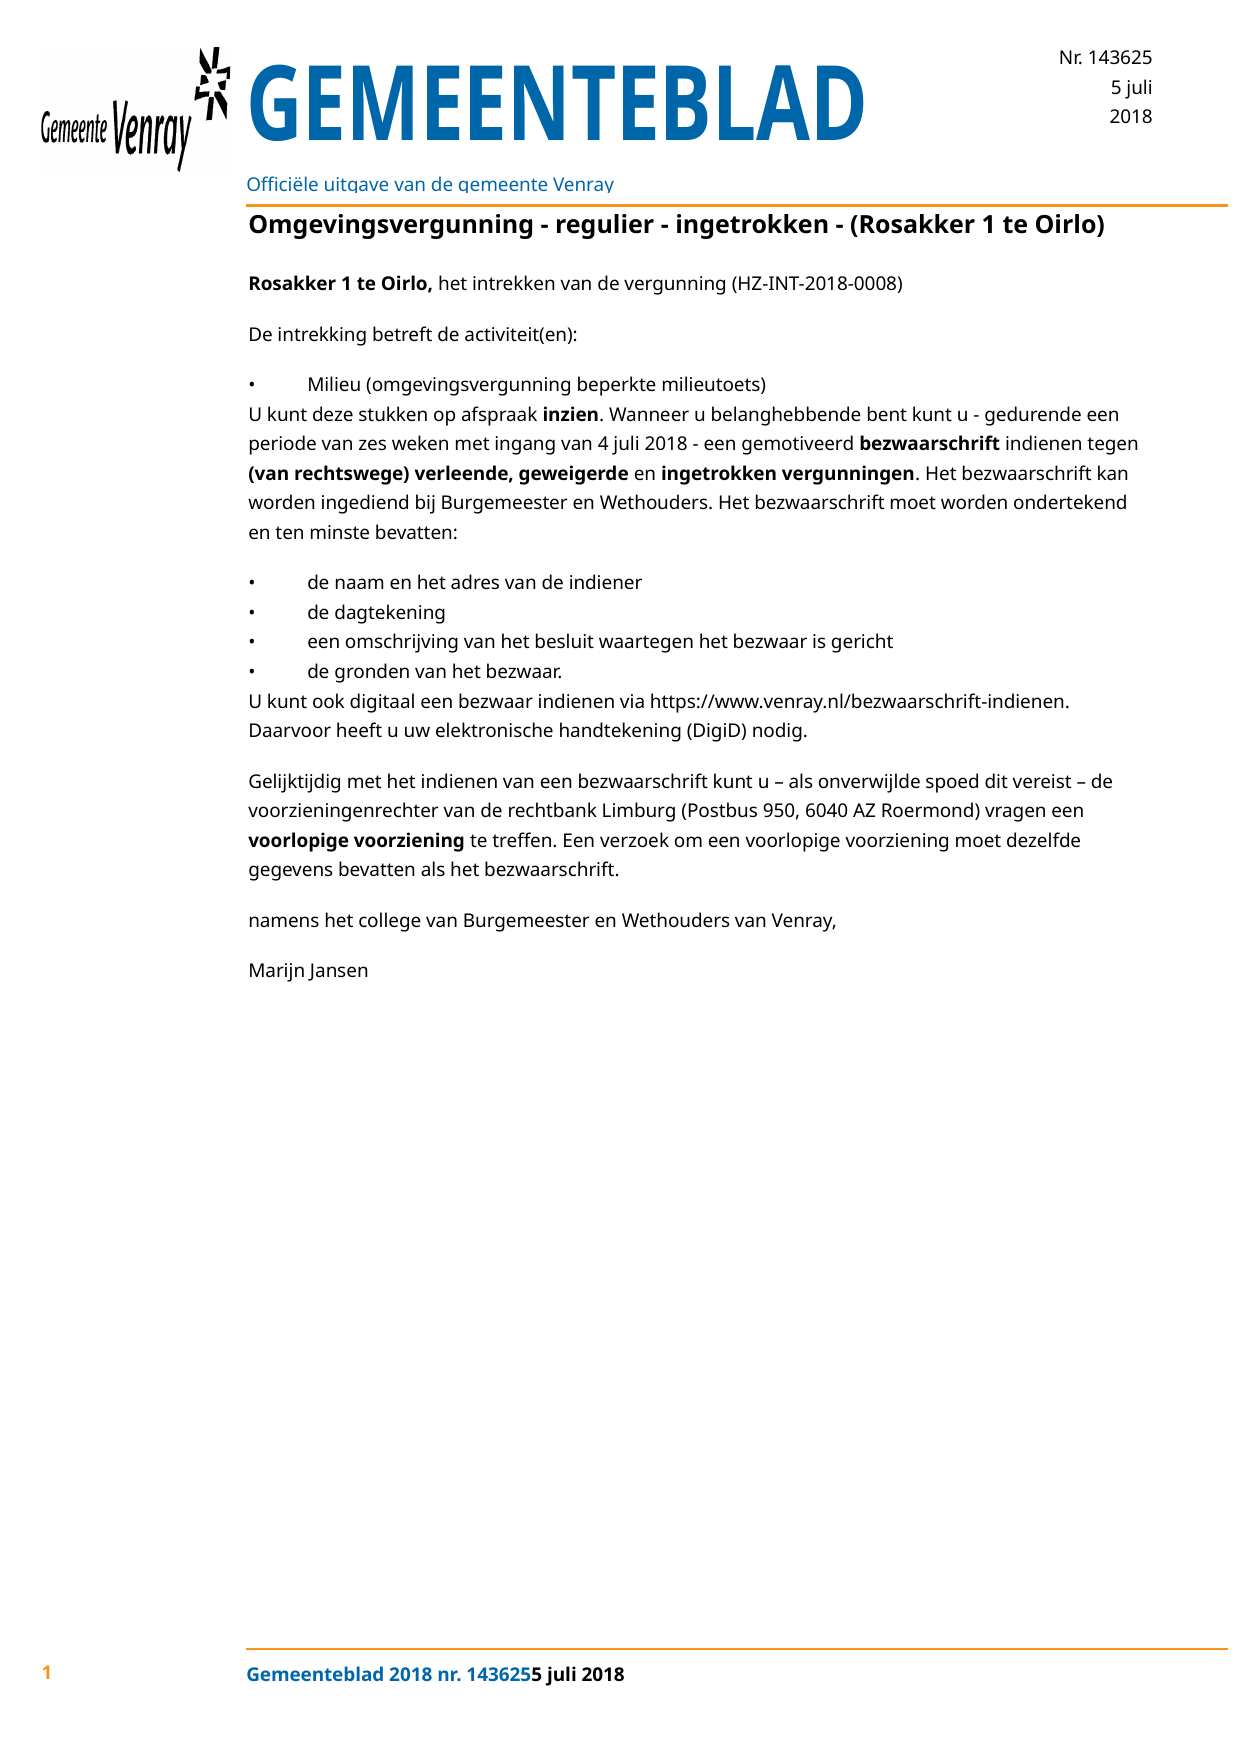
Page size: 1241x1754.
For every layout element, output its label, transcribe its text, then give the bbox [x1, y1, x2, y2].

list de gronden van het bezwaar. [248, 658, 1152, 684]
text Omgevingsvergunning - regulier - ingetrokken - (Rosakker 1 te Oirlo) [248, 207, 1152, 241]
text Rosakker 1 te Oirlo, het intrekken van de vergunning (HZ-INT-2018-0008) [248, 270, 1152, 296]
text namens het college van Burgemeester en Wethouders van Venray, [248, 907, 1152, 933]
text U kunt deze stukken op afspraak inzien. Wanneer u belanghebbende bent kunt u - gedurende een periode van zes weken met ingang van 4 juli 2018 - een gemotiveerd bezwaarschrift indienen tegen (van rechtswege) verleende, geweigerde en ingetrokken vergunningen. Het bezwaarschrift kan worden ingediend bij Burgemeester en Wethouders. Het bezwaarschrift moet worden ondertekend en ten minste bevatten: [248, 401, 1152, 545]
text Gelijktijdig met het indienen van een bezwaarschrift kunt u – als onverwijlde spoed dit vereist – de voorzieningenrechter van de rechtbank Limburg (Postbus 950, 6040 AZ Roermond) vragen een voorlopige voorziening te treffen. Een verzoek om een voorlopige voorziening moet dezelfde gegevens bevatten als het bezwaarschrift. [248, 768, 1152, 882]
list de dagtekening [248, 599, 1152, 625]
text Marijn Jansen [248, 957, 1152, 983]
picture [41, 47, 231, 172]
text U kunt ook digitaal een bezwaar indienen via https://www.venray.nl/bezwaarschrift-indienen. Daarvoor heeft u uw elektronische handtekening (DigiD) nodig. [248, 688, 1152, 743]
text De intrekking betreft de activiteit(en): [248, 321, 1152, 346]
list een omschrijving van het besluit waartegen het bezwaar is gericht [248, 629, 1152, 654]
list Milieu (omgevingsvergunning beperkte milieutoets) [248, 371, 1152, 397]
list de naam en het adres van de indiener [248, 569, 1152, 595]
